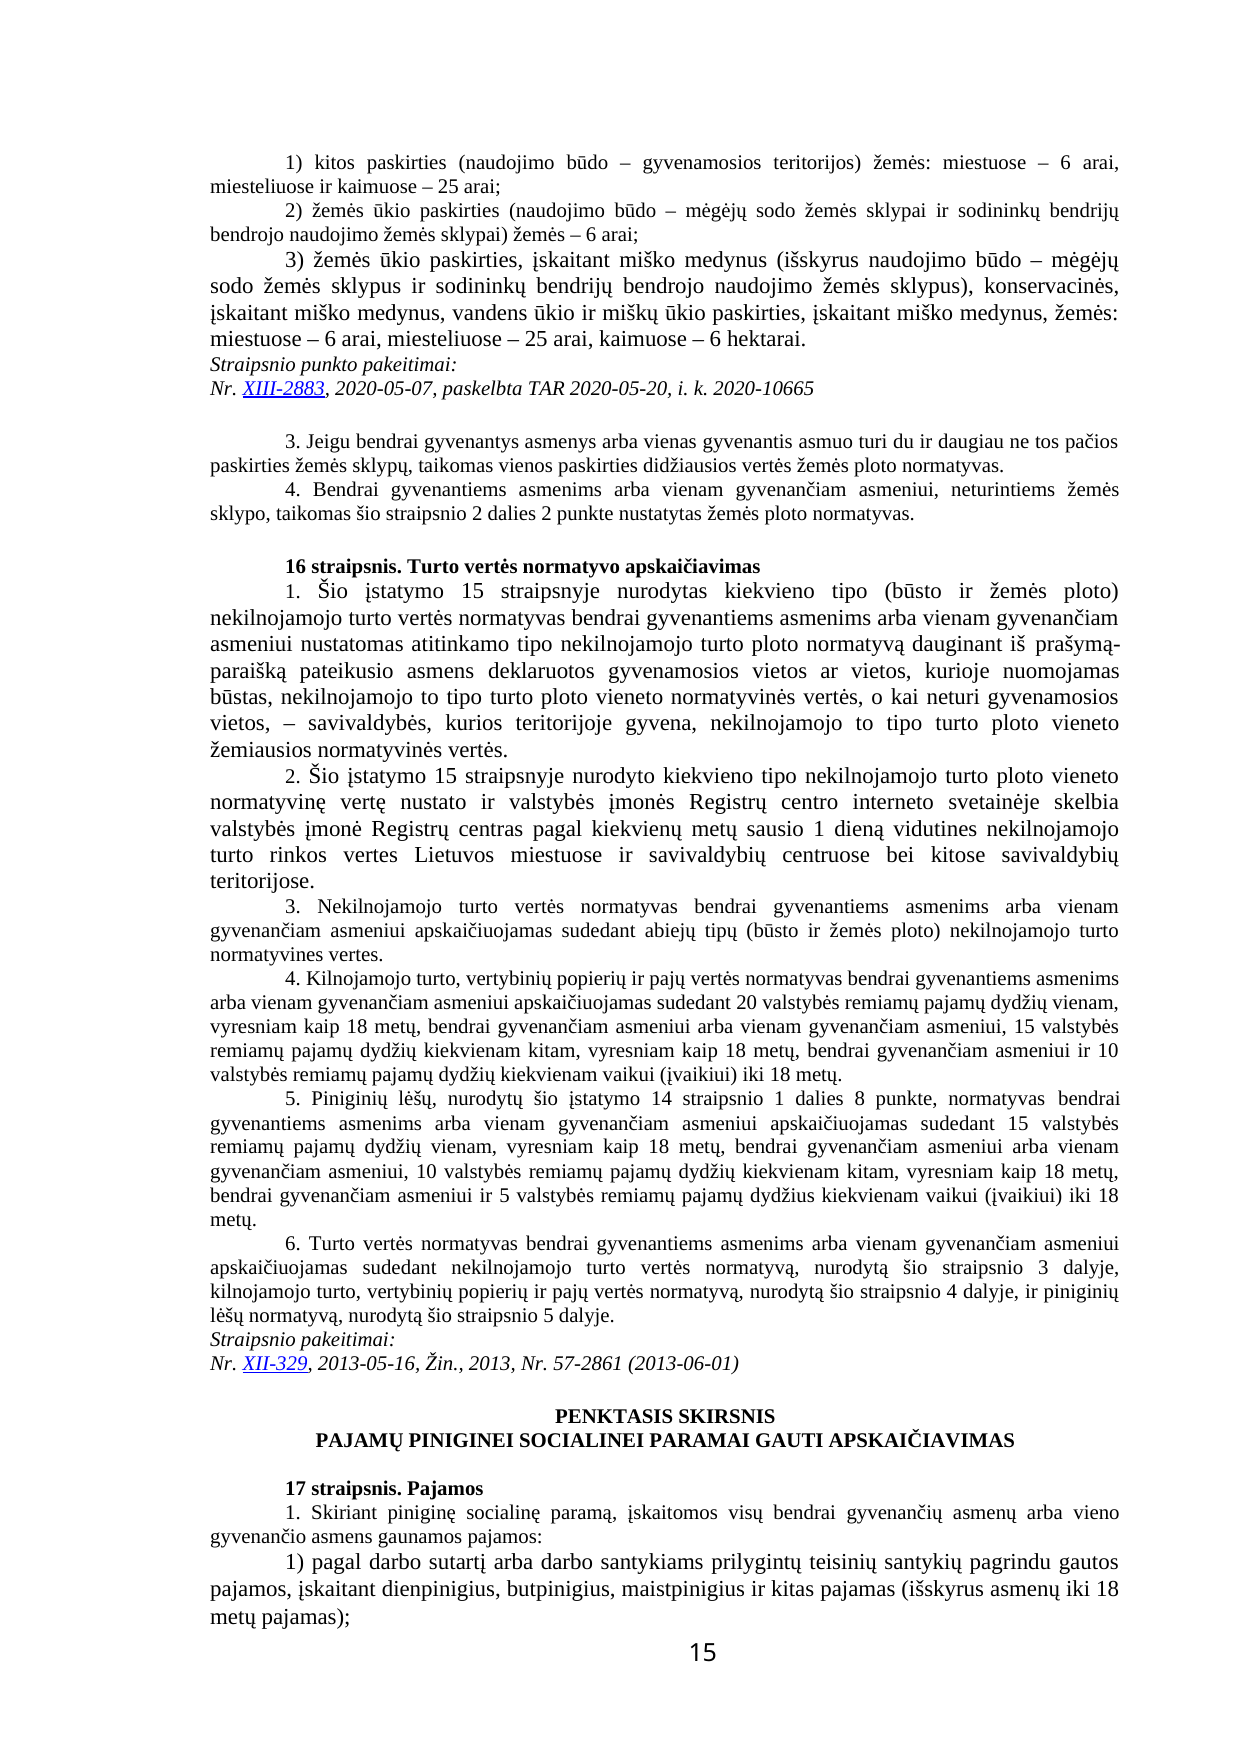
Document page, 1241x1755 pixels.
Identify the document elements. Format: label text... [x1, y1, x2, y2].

text Straipsnio pakeitimai: [210, 1327, 1120, 1351]
text 2) žemės ūkio paskirties (naudojimo būdo – mėgėjų sodo žemės sklypai ir sodininkų bendrijų bendrojo naudojimo žemės sklypai) žemės – 6 arai; [210, 198, 1120, 246]
text 1) pagal darbo sutartį arba darbo santykiams prilygintų teisinių santykių pagrindu gautos pajamos, įskaitant dienpinigius, butpinigius, maistpinigius ir kitas pajamas (išskyrus asmenų iki 18 metų pajamas); [210, 1548, 1120, 1630]
text 4. Kilnojamojo turto, vertybinių popierių ir pajų vertės normatyvas bendrai gyvenantiems asmenims arba vienam gyvenančiam asmeniui apskaičiuojamas sudedant 20 valstybės remiamų pajamų dydžių vienam, vyresniam kaip 18 metų, bendrai gyvenančiam asmeniui arba vienam gyvenančiam asmeniui, 15 valstybės remiamų pajamų dydžių kiekvienam kitam, vyresniam kaip 18 metų, bendrai gyvenančiam asmeniui ir 10 valstybės remiamų pajamų dydžių kiekvienam vaikui (įvaikiui) iki 18 metų. [210, 966, 1120, 1086]
text 5. Piniginių lėšų, nurodytų šio įstatymo 14 straipsnio 1 dalies 8 punkte, normatyvas bendrai gyvenantiems asmenims arba vienam gyvenančiam asmeniui apskaičiuojamas sudedant 15 valstybės remiamų pajamų dydžių vienam, vyresniam kaip 18 metų, bendrai gyvenančiam asmeniui arba vienam gyvenančiam asmeniui, 10 valstybės remiamų pajamų dydžių kiekvienam kitam, vyresniam kaip 18 metų, bendrai gyvenančiam asmeniui ir 5 valstybės remiamų pajamų dydžius kiekvienam vaikui (įvaikiui) iki 18 metų. [210, 1086, 1120, 1231]
text 17 straipsnis. Pajamos [210, 1476, 1120, 1500]
text 3) žemės ūkio paskirties, įskaitant miško medynus (išskyrus naudojimo būdo – mėgėjų sodo žemės sklypus ir sodininkų bendrijų bendrojo naudojimo žemės sklypus), konservacinės, įskaitant miško medynus, vandens ūkio ir miškų ūkio paskirties, įskaitant miško medynus, žemės: miestuose – 6 arai, miesteliuose – 25 arai, kaimuose – 6 hektarai. [210, 246, 1120, 352]
text 1) kitos paskirties (naudojimo būdo – gyvenamosios teritorijos) žemės: miestuose – 6 arai, miesteliuose ir kaimuose – 25 arai; [210, 150, 1120, 198]
text 1. Skiriant piniginę socialinę paramą, įskaitomos visų bendrai gyvenančių asmenų arba vieno gyvenančio asmens gaunamos pajamos: [210, 1500, 1120, 1548]
text 4. Bendrai gyvenantiems asmenims arba vienam gyvenančiam asmeniui, neturintiems žemės sklypo, taikomas šio straipsnio 2 dalies 2 punkte nustatytas žemės ploto normatyvas. [210, 477, 1120, 525]
text 3. Nekilnojamojo turto vertės normatyvas bendrai gyvenantiems asmenims arba vienam gyvenančiam asmeniui apskaičiuojamas sudedant abiejų tipų (būsto ir žemės ploto) nekilnojamojo turto normatyvines vertes. [210, 894, 1120, 966]
text PAJAMŲ PINIGINEI SOCIALINEI PARAMAI GAUTI APSKAIČIAVIMAS [210, 1428, 1120, 1452]
text 3. Jeigu bendrai gyvenantys asmenys arba vienas gyvenantis asmuo turi du ir daugiau ne tos pačios paskirties žemės sklypų, taikomas vienos paskirties didžiausios vertės žemės ploto normatyvas. [210, 428, 1120, 477]
text 16 straipsnis. Turto vertės normatyvo apskaičiavimas [210, 553, 1120, 578]
text PENKTASIS SKIRSNIS [210, 1404, 1120, 1428]
text 1. Šio įstatymo 15 straipsnyje nurodytas kiekvieno tipo (būsto ir žemės ploto) nekilnojamojo turto vertės normatyvas bendrai gyvenantiems asmenims arba vienam gyvenančiam asmeniui nustatomas atitinkamo tipo nekilnojamojo turto ploto normatyvą dauginant iš prašymą-paraišką pateikusio asmens deklaruotos gyvenamosios vietos ar vietos, kurioje nuomojamas būstas, nekilnojamojo to tipo turto ploto vieneto normatyvinės vertės, o kai neturi gyvenamosios vietos, – savivaldybės, kurios teritorijoje gyvena, nekilnojamojo to tipo turto ploto vieneto žemiausios normatyvinės vertės. [210, 578, 1120, 762]
text Straipsnio punkto pakeitimai: [210, 352, 1120, 376]
text 2. Šio įstatymo 15 straipsnyje nurodyto kiekvieno tipo nekilnojamojo turto ploto vieneto normatyvinę vertę nustato ir valstybės įmonės Registrų centro interneto svetainėje skelbia valstybės įmonė Registrų centras pagal kiekvienų metų sausio 1 dieną vidutines nekilnojamojo turto rinkos vertes Lietuvos miestuose ir savivaldybių centruose bei kitose savivaldybių teritorijose. [210, 762, 1120, 894]
text 6. Turto vertės normatyvas bendrai gyvenantiems asmenims arba vienam gyvenančiam asmeniui apskaičiuojamas sudedant nekilnojamojo turto vertės normatyvą, nurodytą šio straipsnio 3 dalyje, kilnojamojo turto, vertybinių popierių ir pajų vertės normatyvą, nurodytą šio straipsnio 4 dalyje, ir piniginių lėšų normatyvą, nurodytą šio straipsnio 5 dalyje. [210, 1231, 1120, 1327]
text Nr. XII-329, 2013-05-16, Žin., 2013, Nr. 57-2861 (2013-06-01) [210, 1351, 1120, 1375]
text Nr. XIII-2883, 2020-05-07, paskelbta TAR 2020-05-20, i. k. 2020-10665 [210, 376, 1120, 400]
